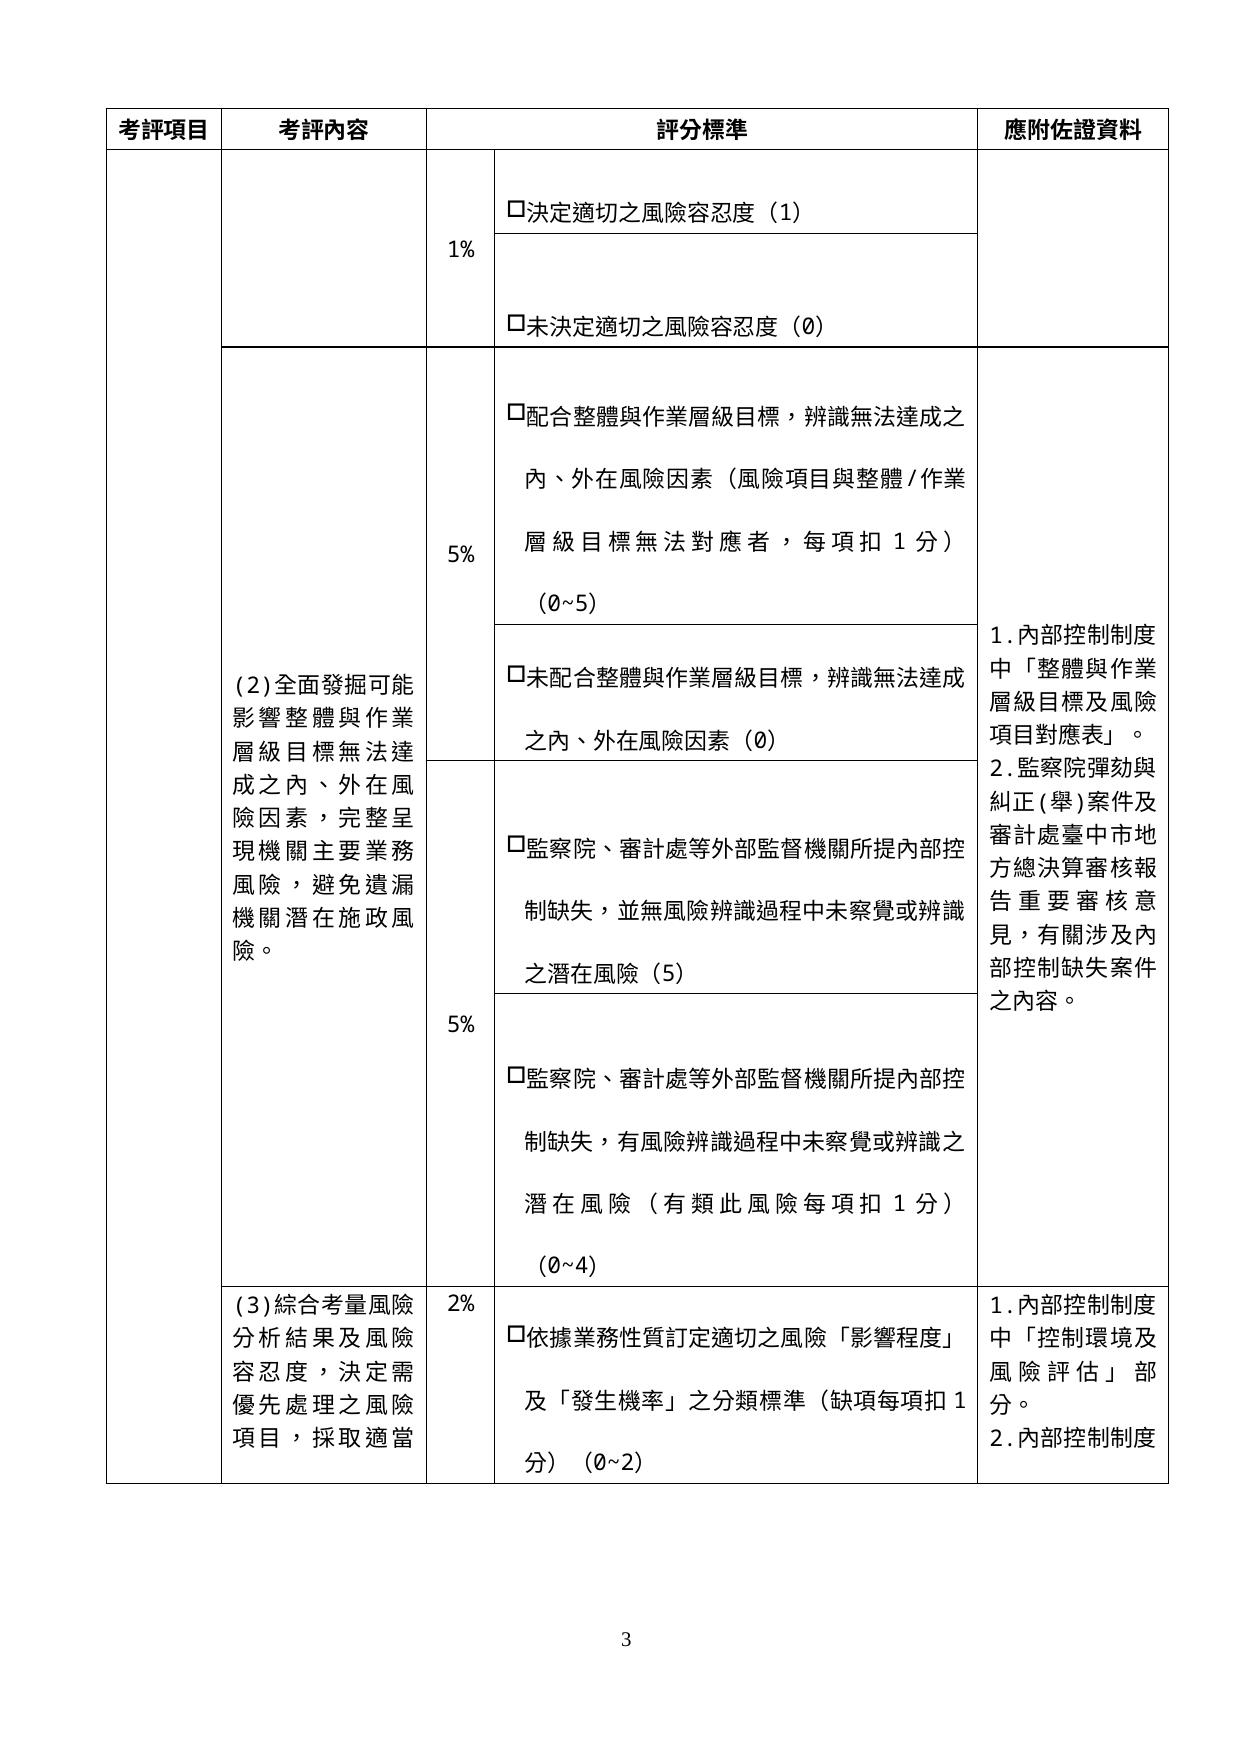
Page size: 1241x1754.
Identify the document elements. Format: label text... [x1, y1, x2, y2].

table_header 評分標準 [427, 109, 977, 149]
table_cell 1.內部控制制度中「整體與作業層級目標及風險項目對應表」。 2.監察院彈劾與糾正(舉)案件及審計處臺中市地方總決算審核報告重要審核意見，有關涉及內部控制缺失案件之內容。 [978, 348, 1168, 1286]
table_cell 未決定適切之風險容忍度（0） [495, 234, 977, 346]
table_cell 5% [427, 348, 494, 760]
table_cell 依據業務性質訂定適切之風險「影響程度」及「發生機率」之分類標準（缺項每項扣1分）（0~2） [495, 1287, 977, 1483]
table_cell [978, 150, 1168, 346]
table_cell 5% [427, 761, 494, 1286]
table_cell 未配合整體與作業層級目標，辨識無法達成之內、外在風險因素（0） [495, 625, 977, 760]
table_header 應附佐證資料 [978, 109, 1168, 149]
table_cell 1% [427, 150, 494, 346]
table_cell [107, 150, 221, 1483]
table_header 考評內容 [222, 109, 426, 149]
table_cell 決定適切之風險容忍度（1） [495, 150, 977, 233]
table_header 考評項目 [107, 109, 221, 149]
table_cell 監察院、審計處等外部監督機關所提內部控制缺失，有風險辨識過程中未察覺或辨識之潛在風險（有類此風險每項扣1分）（0~4） [495, 994, 977, 1286]
table_cell (2)全面發掘可能影響整體與作業層級目標無法達成之內、外在風險因素，完整呈現機關主要業務風險，避免遺漏機關潛在施政風險。 [222, 348, 426, 1286]
table_cell (3)綜合考量風險分析結果及風險容忍度，決定需優先處理之風險項目，採取適當 [222, 1287, 426, 1483]
table_cell [222, 150, 426, 346]
table_cell 配合整體與作業層級目標，辨識無法達成之內、外在風險因素（風險項目與整體/作業層級目標無法對應者，每項扣1分）（0~5） [495, 348, 977, 623]
table_cell 1.內部控制制度中「控制環境及風險評估」部分。 2.內部控制制度 [978, 1287, 1168, 1483]
table_cell 2% [427, 1287, 494, 1483]
table_cell 監察院、審計處等外部監督機關所提內部控制缺失，並無風險辨識過程中未察覺或辨識之潛在風險（5） [495, 761, 977, 993]
